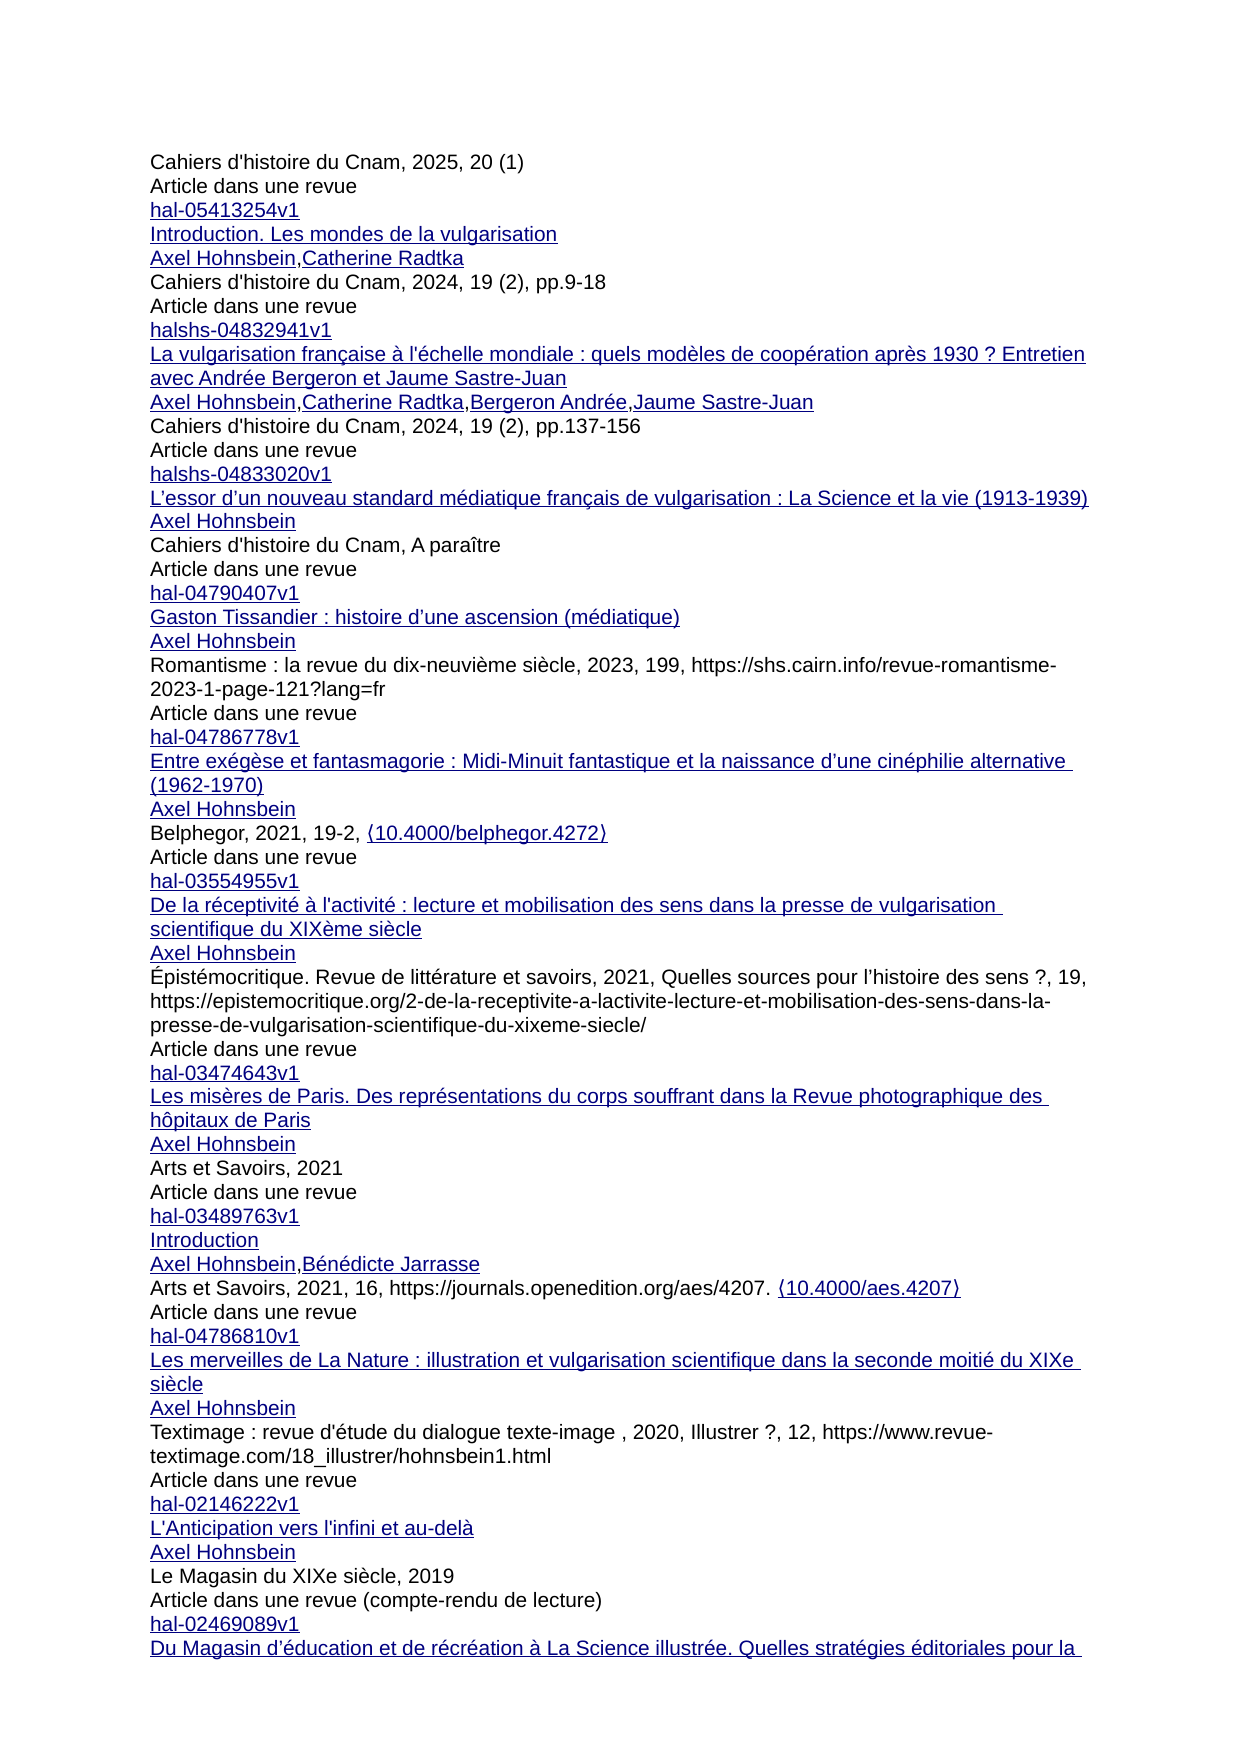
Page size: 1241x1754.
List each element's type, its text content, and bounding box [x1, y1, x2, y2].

table_cell Gaston Tissandier : histoire d’une ascension (médiatique) Axel Hohnsbein Romantisme : la revue du dix-neuvième siècle, 2023, 199, https://shs.cairn.info/revue-romantisme-2023-1-page-121?lang=fr Article dans une revue hal-04786778v1 [150, 605, 1090, 749]
table_cell De la réceptivité à l'activité : lecture et mobilisation des sens dans la presse de vulgarisation scientifique du XIXème siècle Axel Hohnsbein Épistémocritique. Revue de littérature et savoirs, 2021, Quelles sources pour l’histoire des sens ?, 19, https://epistemocritique.org/2-de-la-receptivite-a-lactivite-lecture-et-mobilisation-des-sens-dans-la-presse-de-vulgarisation-scientifique-du-xixeme-siecle/ Article dans une revue hal-03474643v1 [150, 893, 1090, 1084]
table_cell La vulgarisation française à l'échelle mondiale : quels modèles de coopération après 1930 ? Entretien avec Andrée Bergeron et Jaume Sastre-Juan Axel Hohnsbein,Catherine Radtka,Bergeron Andrée,Jaume Sastre-Juan Cahiers d'histoire du Cnam, 2024, 19 (2), pp.137-156 Article dans une revue halshs-04833020v1 [150, 342, 1090, 485]
table_cell Les misères de Paris. Des représentations du corps souffrant dans la Revue photographique des hôpitaux de Paris Axel Hohnsbein Arts et Savoirs, 2021 Article dans une revue hal-03489763v1 [150, 1084, 1090, 1228]
table_cell Cahiers d'histoire du Cnam, 2025, 20 (1) Article dans une revue hal-05413254v1 [150, 150, 1090, 222]
table_cell L’essor d’un nouveau standard médiatique français de vulgarisation : La Science et la vie (1913-1939) Axel Hohnsbein Cahiers d'histoire du Cnam, A paraître Article dans une revue hal-04790407v1 [150, 485, 1090, 605]
table_cell Les merveilles de La Nature : illustration et vulgarisation scientifique dans la seconde moitié du XIXe siècle Axel Hohnsbein Textimage : revue d'étude du dialogue texte-image , 2020, Illustrer ?, 12, https://www.revue-textimage.com/18_illustrer/hohnsbein1.html Article dans une revue hal-02146222v1 [150, 1348, 1090, 1516]
table_cell Entre exégèse et fantasmagorie : Midi-Minuit fantastique et la naissance d’une cinéphilie alternative (1962-1970) Axel Hohnsbein Belphegor, 2021, 19-2, ⟨10.4000/belphegor.4272⟩ Article dans une revue hal-03554955v1 [150, 749, 1090, 893]
table_cell Introduction. Les mondes de la vulgarisation Axel Hohnsbein,Catherine Radtka Cahiers d'histoire du Cnam, 2024, 19 (2), pp.9-18 Article dans une revue halshs-04832941v1 [150, 222, 1090, 342]
table_cell Du Magasin d’éducation et de récréation à La Science illustrée. Quelles stratégies éditoriales pour la [150, 1635, 1090, 1659]
table_cell L'Anticipation vers l'infini et au-delà Axel Hohnsbein Le Magasin du XIXe siècle, 2019 Article dans une revue (compte-rendu de lecture) hal-02469089v1 [150, 1516, 1090, 1635]
table_cell Introduction Axel Hohnsbein,Bénédicte Jarrasse Arts et Savoirs, 2021, 16, https://journals.openedition.org/aes/4207. ⟨10.4000/aes.4207⟩ Article dans une revue hal-04786810v1 [150, 1228, 1090, 1348]
